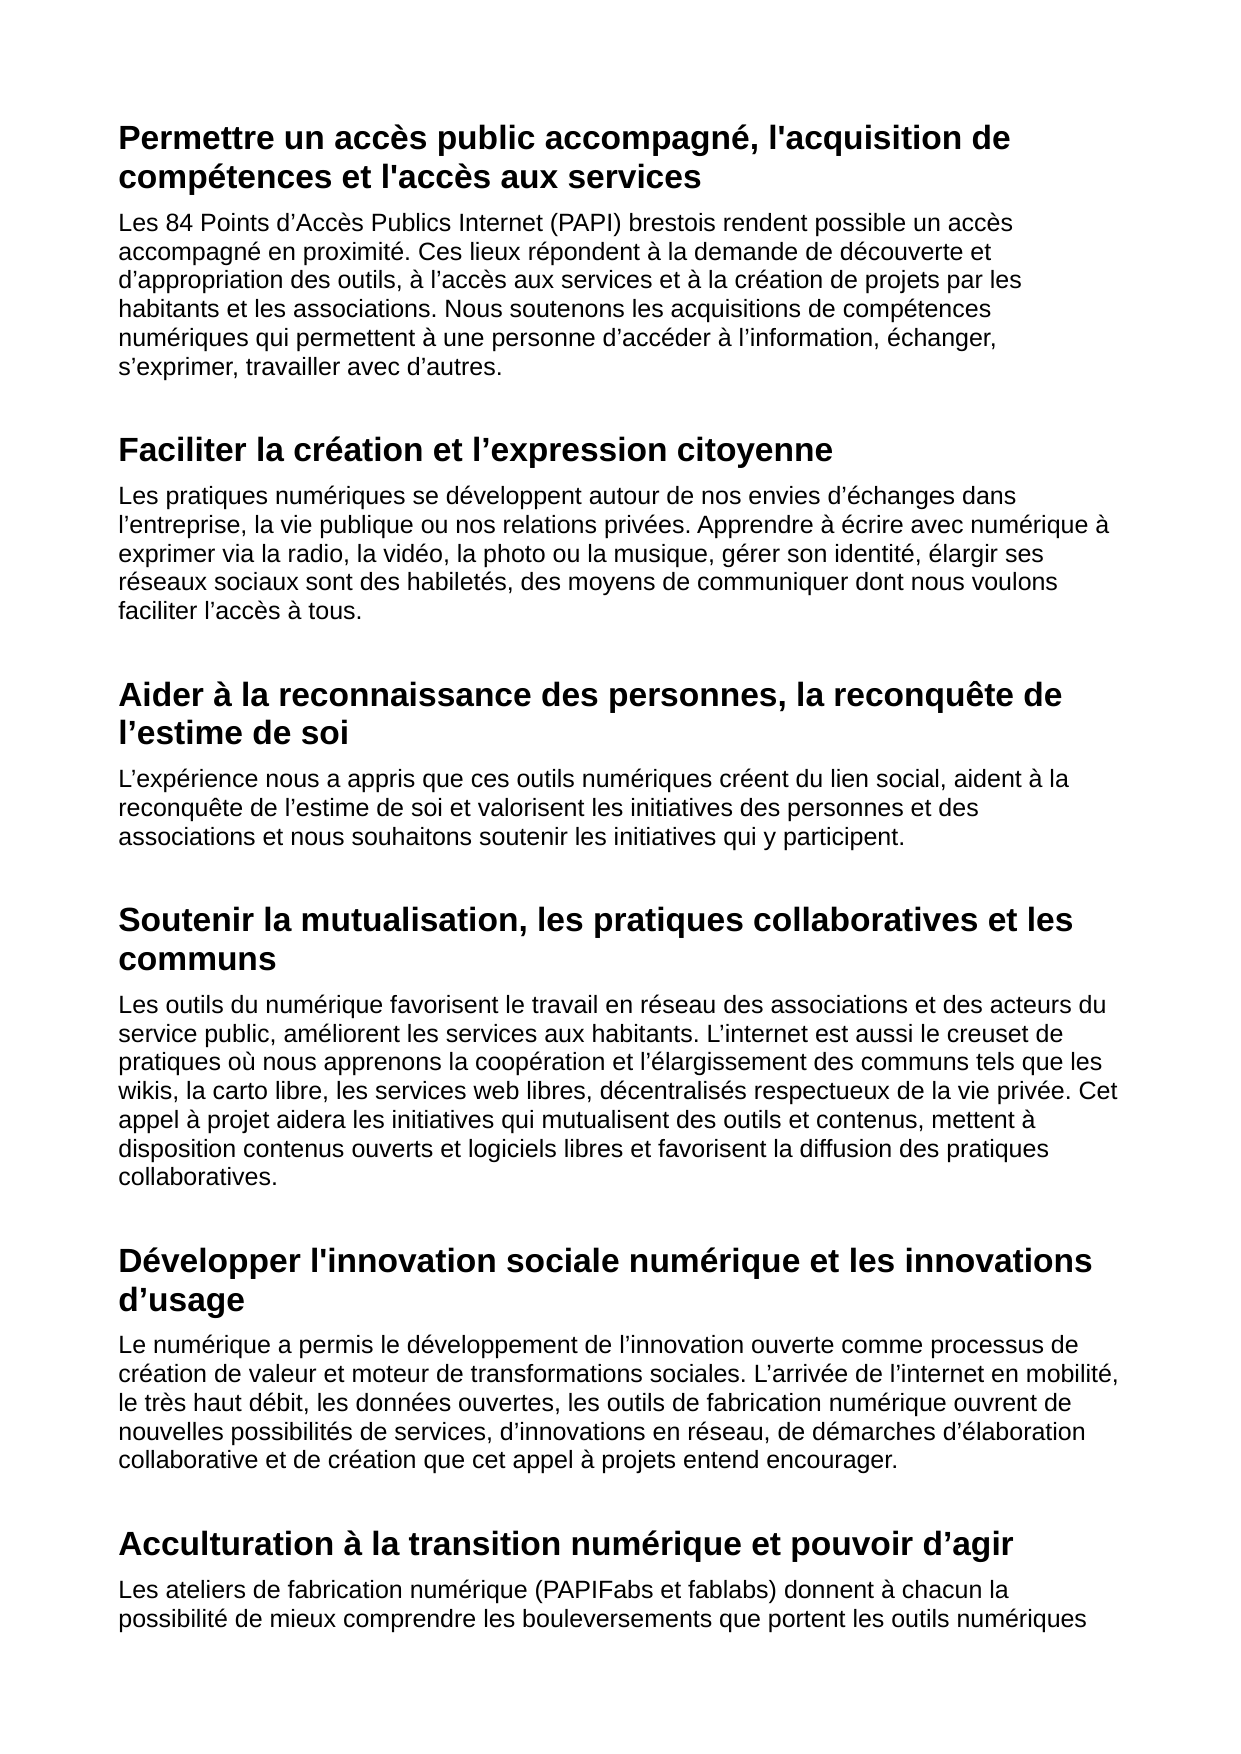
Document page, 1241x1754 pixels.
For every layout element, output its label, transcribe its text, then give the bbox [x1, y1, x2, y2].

subtitle Acculturation à la transition numérique et pouvoir d’agir [118, 1524, 1122, 1562]
text L’expérience nous a appris que ces outils numériques créent du lien social, aident à la reconquête de l’estime de soi et valorisent les initiatives des personnes et des associations et nous souhaitons soutenir les initiatives qui y participent. [118, 764, 1122, 851]
text Les pratiques numériques se développent autour de nos envies d’échanges dans l’entreprise, la vie publique ou nos relations privées. Apprendre à écrire avec numérique à exprimer via la radio, la vidéo, la photo ou la musique, gérer son identité, élargir ses réseaux sociaux sont des habiletés, des moyens de communiquer dont nous voulons faciliter l’accès à tous. [118, 481, 1122, 625]
subtitle Permettre un accès public accompagné, l'acquisition de compétences et l'accès aux services [118, 118, 1122, 195]
subtitle Soutenir la mutualisation, les pratiques collaboratives et les communs [118, 900, 1122, 977]
text Les outils du numérique favorisent le travail en réseau des associations et des acteurs du service public, améliorent les services aux habitants. L’internet est aussi le creuset de pratiques où nous apprenons la coopération et l’élargissement des communs tels que les wikis, la carto libre, les services web libres, décentralisés respectueux de la vie privée. Cet appel à projet aidera les initiatives qui mutualisent des outils et contenus, mettent à disposition contenus ouverts et logiciels libres et favorisent la diffusion des pratiques collaboratives. [118, 990, 1122, 1191]
subtitle Aider à la reconnaissance des personnes, la reconquête de l’estime de soi [118, 674, 1122, 752]
text Le numérique a permis le développement de l’innovation ouverte comme processus de création de valeur et moteur de transformations sociales. L’arrivée de l’internet en mobilité, le très haut débit, les données ouvertes, les outils de fabrication numérique ouvrent de nouvelles possibilités de services, d’innovations en réseau, de démarches d’élaboration collaborative et de création que cet appel à projets entend encourager. [118, 1331, 1122, 1474]
text Les ateliers de fabrication numérique (PAPIFabs et fablabs) donnent à chacun la possibilité de mieux comprendre les bouleversements que portent les outils numériques [118, 1575, 1122, 1632]
text Les 84 Points d’Accès Publics Internet (PAPI) brestois rendent possible un accès accompagné en proximité. Ces lieux répondent à la demande de découverte et d’appropriation des outils, à l’accès aux services et à la création de projets par les habitants et les associations. Nous soutenons les acquisitions de compétences numériques qui permettent à une personne d’accéder à l’information, échanger, s’exprimer, travailler avec d’autres. [118, 208, 1122, 380]
subtitle Faciliter la création et l’expression citoyenne [118, 430, 1122, 469]
subtitle Développer l'innovation sociale numérique et les innovations d’usage [118, 1241, 1122, 1318]
